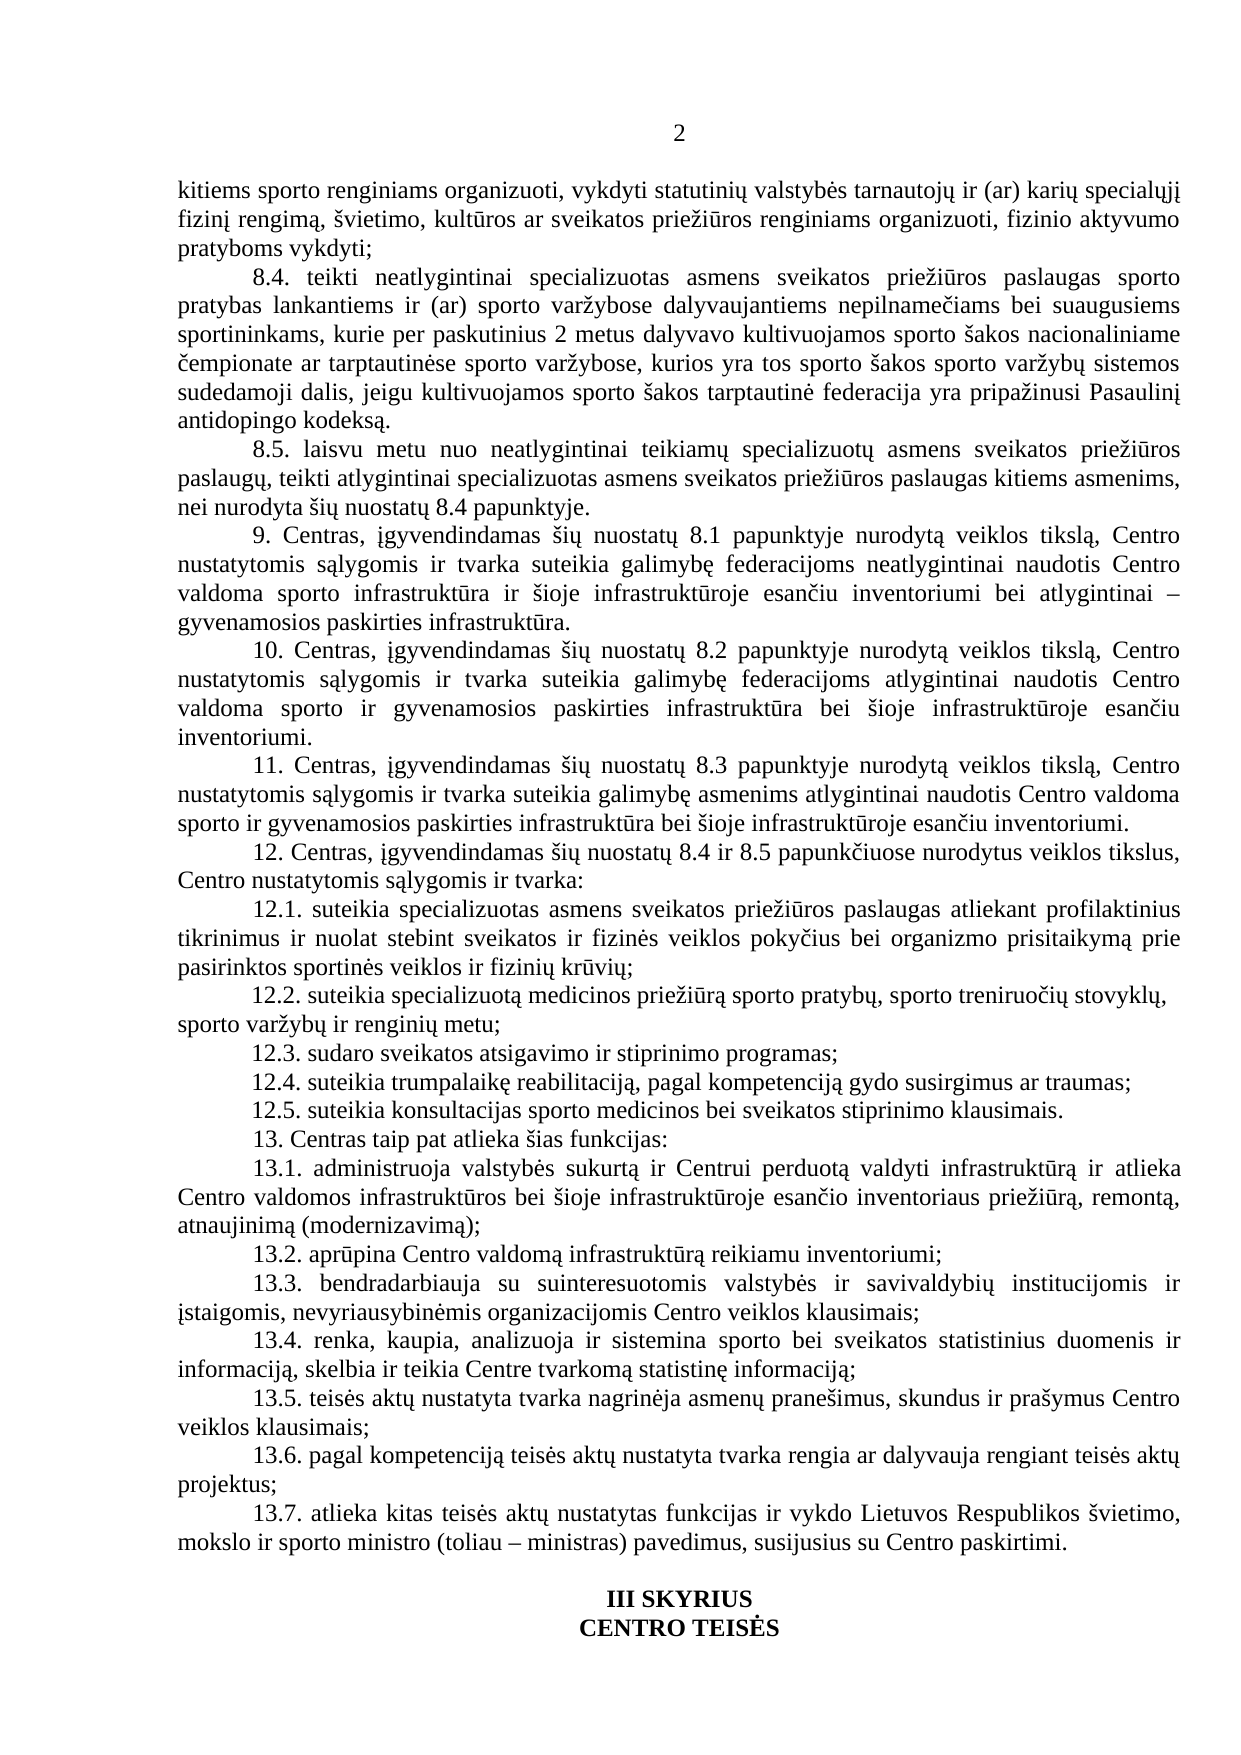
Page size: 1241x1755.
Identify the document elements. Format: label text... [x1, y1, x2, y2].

text 13.3. bendradarbiauja su suinteresuotomis valstybės ir savivaldybių institucijomis ir įstaigomis, nevyriausybinėmis organizacijomis Centro veiklos klausimais; [177, 1268, 1181, 1326]
text 12.3. sudaro sveikatos atsigavimo ir stiprinimo programas; [177, 1038, 1181, 1067]
text 13.5. teisės aktų nustatyta tvarka nagrinėja asmenų pranešimus, skundus ir prašymus Centro veiklos klausimais; [177, 1383, 1181, 1441]
text 9. Centras, įgyvendindamas šių nuostatų 8.1 papunktyje nurodytą veiklos tikslą, Centro nustatytomis sąlygomis ir tvarka suteikia galimybę federacijoms neatlygintinai naudotis Centro valdoma sporto infrastruktūra ir šioje infrastruktūroje esančiu inventoriumi bei atlygintinai – gyvenamosios paskirties infrastruktūra. [177, 521, 1181, 636]
text kitiems sporto renginiams organizuoti, vykdyti statutinių valstybės tarnautojų ir (ar) karių specialųjį fizinį rengimą, švietimo, kultūros ar sveikatos priežiūros renginiams organizuoti, fizinio aktyvumo pratyboms vykdyti; [177, 176, 1181, 262]
text 13.7. atlieka kitas teisės aktų nustatytas funkcijas ir vykdo Lietuvos Respublikos švietimo, mokslo ir sporto ministro (toliau – ministras) pavedimus, susijusius su Centro paskirtimi. [177, 1498, 1181, 1556]
text 12.2. suteikia specializuotą medicinos priežiūrą sporto pratybų, sporto treniruočių stovyklų, sporto varžybų ir renginių metu; [177, 981, 1181, 1038]
text 13.6. pagal kompetenciją teisės aktų nustatyta tvarka rengia ar dalyvauja rengiant teisės aktų projektus; [177, 1441, 1181, 1498]
text 12. Centras, įgyvendindamas šių nuostatų 8.4 ir 8.5 papunkčiuose nurodytus veiklos tikslus, Centro nustatytomis sąlygomis ir tvarka: [177, 837, 1181, 894]
text 13. Centras taip pat atlieka šias funkcijas: [177, 1124, 1181, 1153]
text 10. Centras, įgyvendindamas šių nuostatų 8.2 papunktyje nurodytą veiklos tikslą, Centro nustatytomis sąlygomis ir tvarka suteikia galimybę federacijoms atlygintinai naudotis Centro valdoma sporto ir gyvenamosios paskirties infrastruktūra bei šioje infrastruktūroje esančiu inventoriumi. [177, 636, 1181, 751]
text 13.1. administruoja valstybės sukurtą ir Centrui perduotą valdyti infrastruktūrą ir atlieka Centro valdomos infrastruktūros bei šioje infrastruktūroje esančio inventoriaus priežiūrą, remontą, atnaujinimą (modernizavimą); [177, 1153, 1181, 1239]
text 12.4. suteikia trumpalaikę reabilitaciją, pagal kompetenciją gydo susirgimus ar traumas; [177, 1067, 1181, 1096]
text III SKYRIUS [177, 1584, 1181, 1613]
text 12.1. suteikia specializuotas asmens sveikatos priežiūros paslaugas atliekant profilaktinius tikrinimus ir nuolat stebint sveikatos ir fizinės veiklos pokyčius bei organizmo prisitaikymą prie pasirinktos sportinės veiklos ir fizinių krūvių; [177, 894, 1181, 981]
text 11. Centras, įgyvendindamas šių nuostatų 8.3 papunktyje nurodytą veiklos tikslą, Centro nustatytomis sąlygomis ir tvarka suteikia galimybę asmenims atlygintinai naudotis Centro valdoma sporto ir gyvenamosios paskirties infrastruktūra bei šioje infrastruktūroje esančiu inventoriumi. [177, 751, 1181, 837]
text 8.5. laisvu metu nuo neatlygintinai teikiamų specializuotų asmens sveikatos priežiūros paslaugų, teikti atlygintinai specializuotas asmens sveikatos priežiūros paslaugas kitiems asmenims, nei nurodyta šių nuostatų 8.4 papunktyje. [177, 434, 1181, 521]
text 13.4. renka, kaupia, analizuoja ir sistemina sporto bei sveikatos statistinius duomenis ir informaciją, skelbia ir teikia Centre tvarkomą statistinę informaciją; [177, 1326, 1181, 1383]
text 12.5. suteikia konsultacijas sporto medicinos bei sveikatos stiprinimo klausimais. [177, 1096, 1181, 1124]
text CENTRO TEISĖS [177, 1613, 1181, 1642]
text 8.4. teikti neatlygintinai specializuotas asmens sveikatos priežiūros paslaugas sporto pratybas lankantiems ir (ar) sporto varžybose dalyvaujantiems nepilnamečiams bei suaugusiems sportininkams, kurie per paskutinius 2 metus dalyvavo kultivuojamos sporto šakos nacionaliniame čempionate ar tarptautinėse sporto varžybose, kurios yra tos sporto šakos sporto varžybų sistemos sudedamoji dalis, jeigu kultivuojamos sporto šakos tarptautinė federacija yra pripažinusi Pasaulinį antidopingo kodeksą. [177, 262, 1181, 434]
text 13.2. aprūpina Centro valdomą infrastruktūrą reikiamu inventoriumi; [177, 1239, 1181, 1268]
